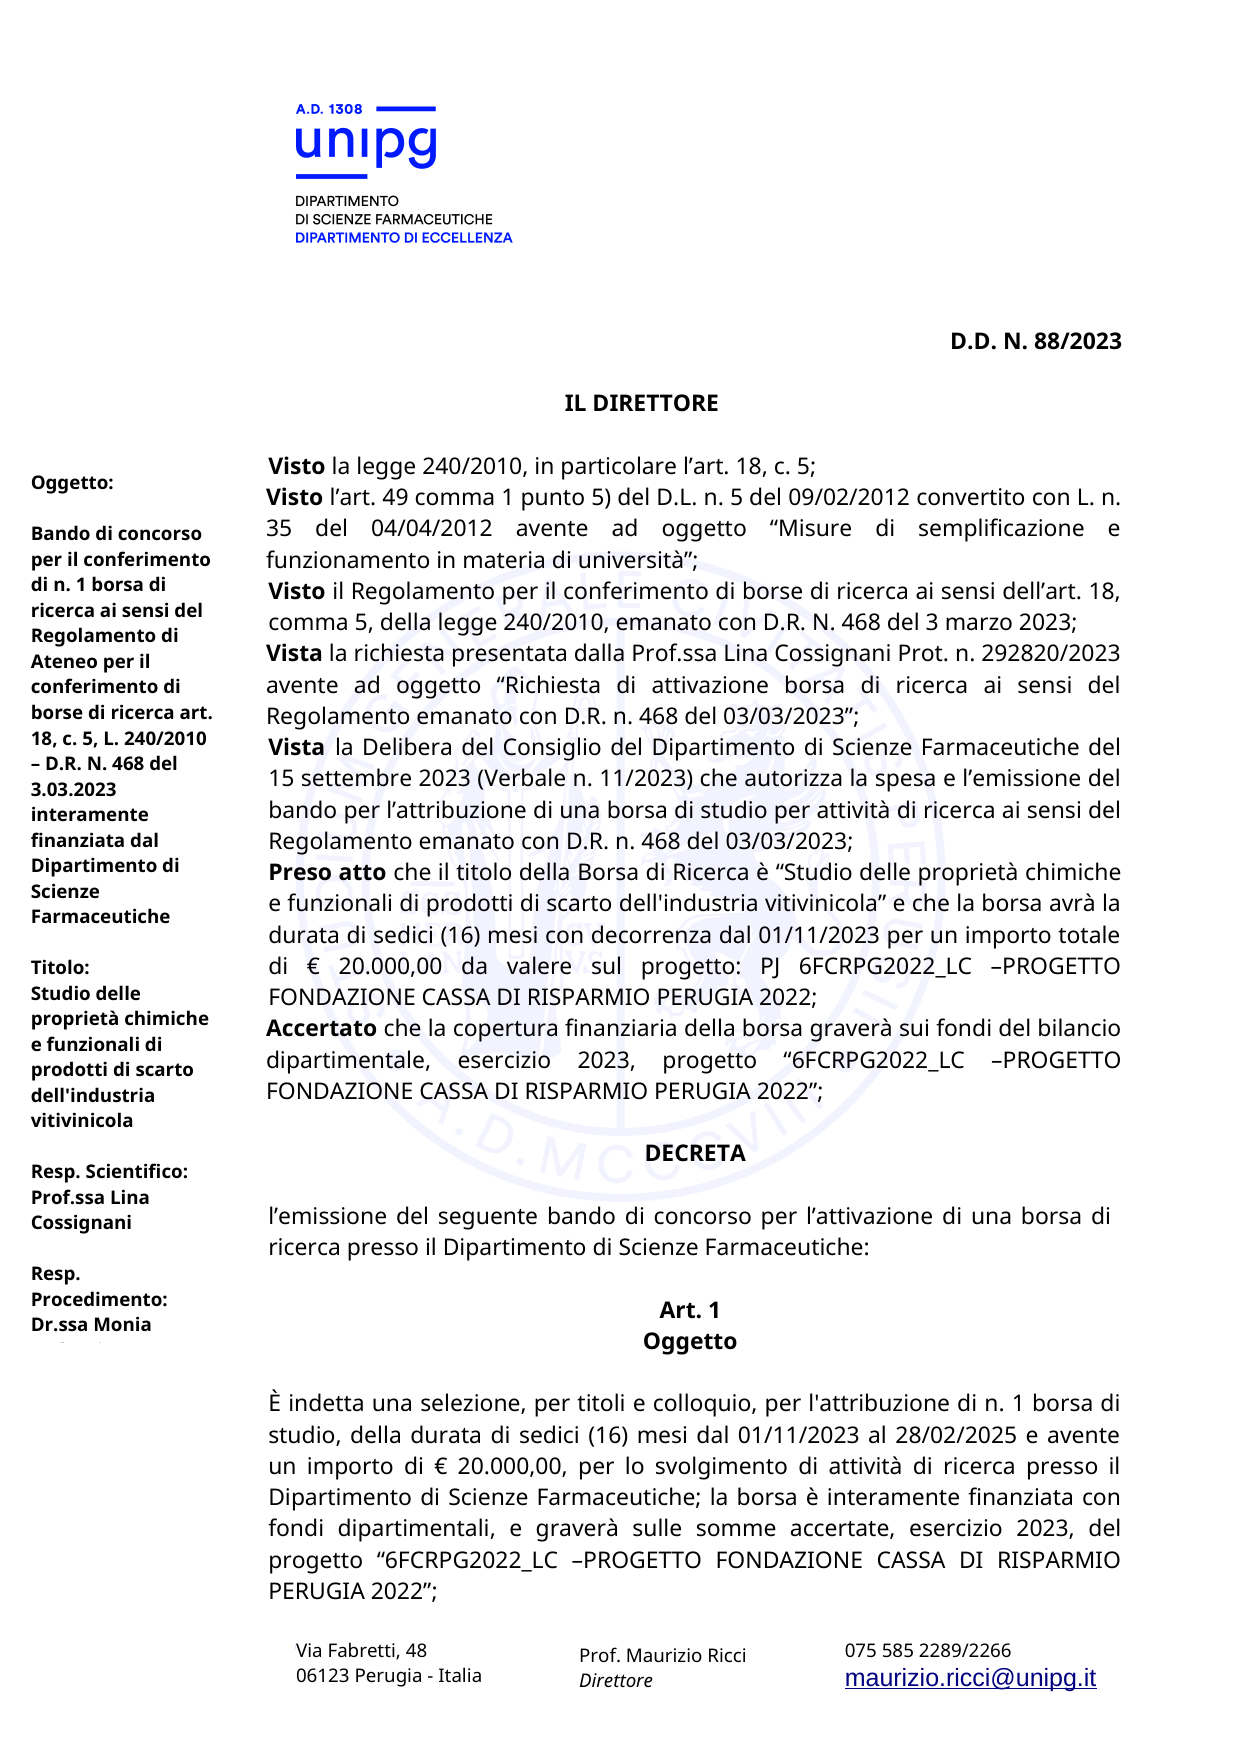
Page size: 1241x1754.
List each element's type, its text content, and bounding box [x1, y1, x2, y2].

text Bando di concorso per il conferimento di n. 1 borsa di ricerca ai sensi del Regolamento di Ateneo per il conferimento di borse di ricerca art. 18, c. 5, L. 240/2010 – D.R. N. 468 del 3.03.2023 interamente finanziata dal Dipartimento di Scienze Farmaceutiche [31, 521, 218, 929]
text Oggetto: [31, 469, 218, 495]
text Studio delle proprietà chimiche e funzionali di prodotti di scarto dell'industria vitivinicola [31, 980, 218, 1133]
text Resp. Procedimento: [31, 1261, 218, 1312]
text Dr.ssa Monia Peducci [31, 1312, 218, 1342]
subtitle D.D. N. 88/2023 [16, 369, 241, 1350]
text Titolo: [31, 954, 218, 980]
text Resp. Scientifico: [31, 1159, 218, 1184]
text Prof.ssa Lina Cossignani [31, 1184, 218, 1235]
